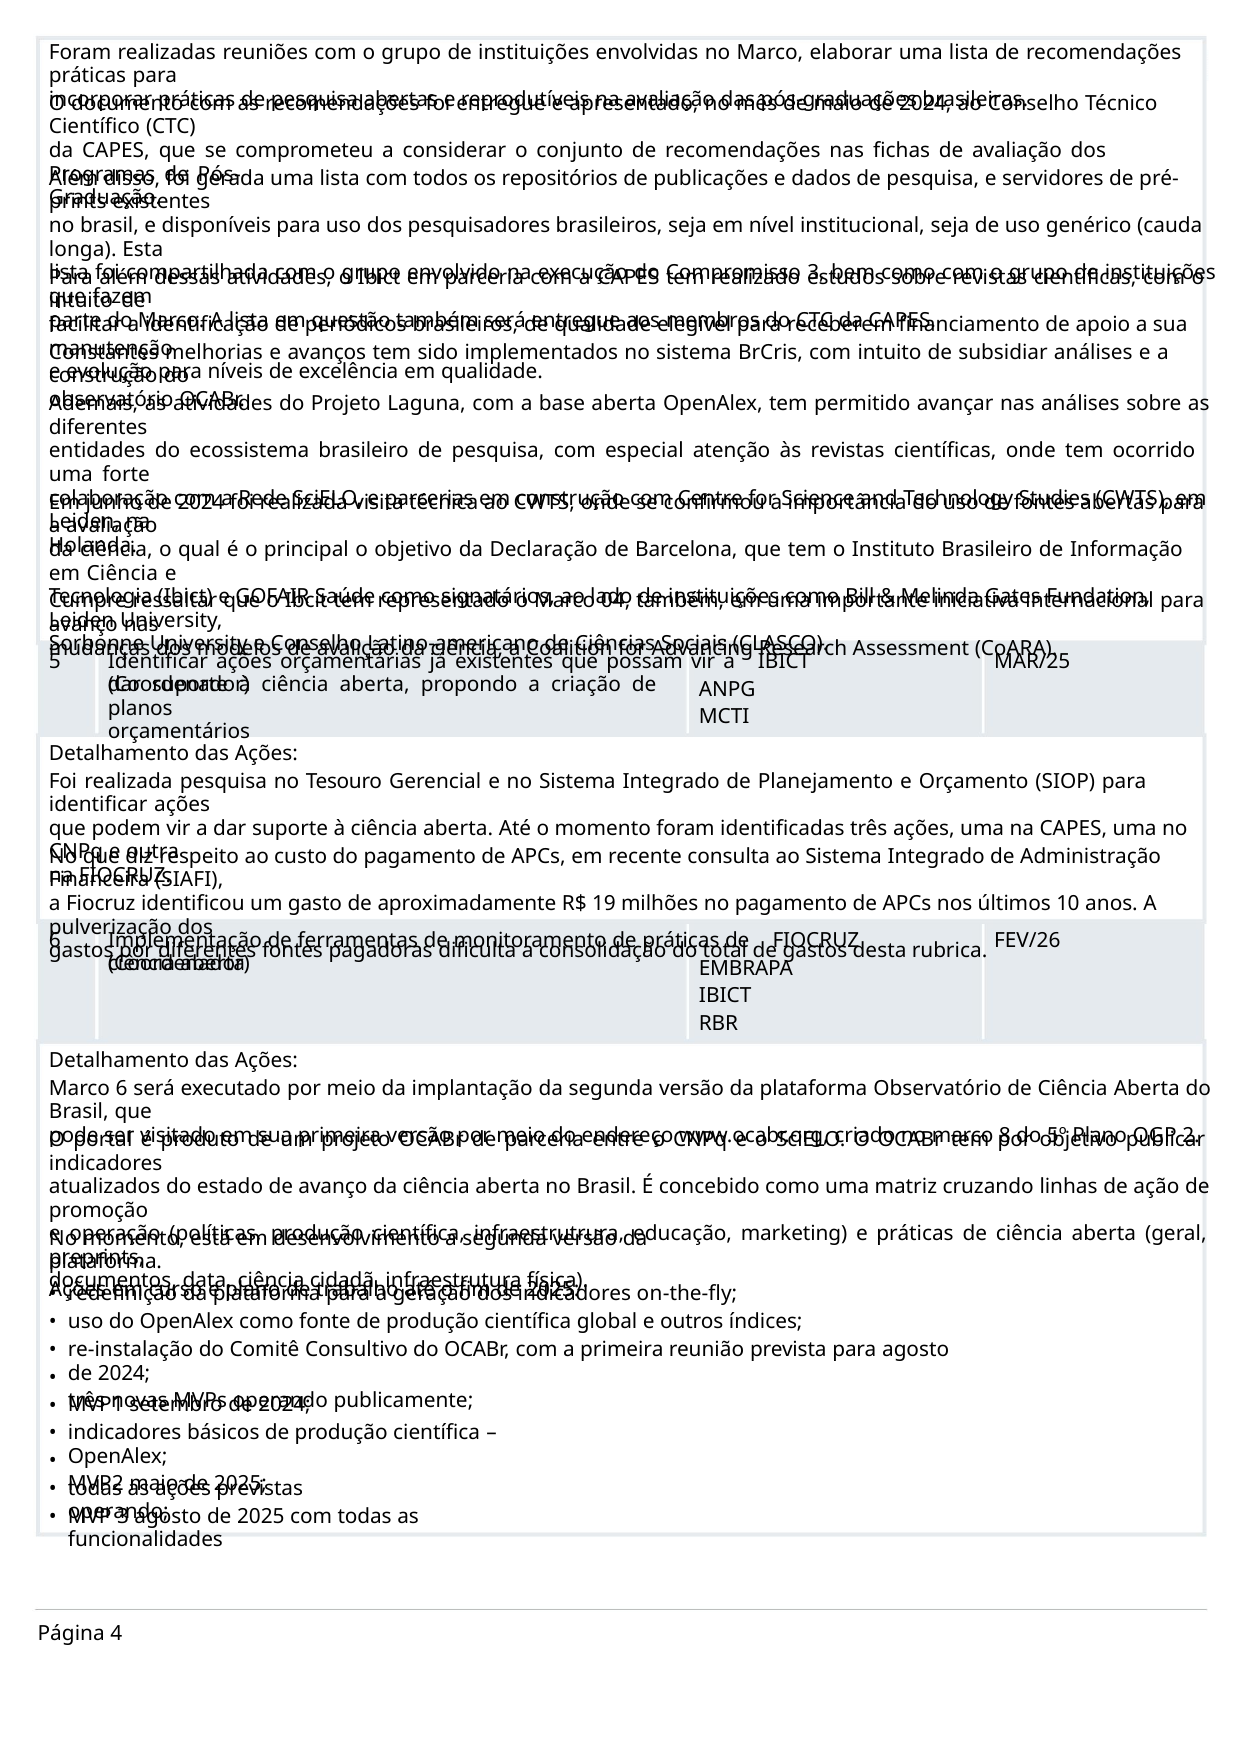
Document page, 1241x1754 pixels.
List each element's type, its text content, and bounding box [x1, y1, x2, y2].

text colaboração com a Rede SciELO, e parcerias em construção com Centre for Science and Technology Studies (CWTS), em Leiden, na [49, 486, 1217, 490]
text • [49, 1365, 88, 1389]
text todas as ações previstas operando; [68, 1476, 403, 1504]
text Cumpre ressaltar que o Ibcit tem representado o Marco 04, também, em uma importante iniciativa internacional para avanço nas [49, 589, 1217, 636]
text entidades do ecossistema brasileiro de pesquisa, com especial atenção às revistas científicas, onde tem ocorrido uma forte [49, 439, 1217, 486]
text • [49, 1338, 68, 1361]
text documentos, data, ciência cidadã, infraestrutura física). [579, 1269, 1217, 1293]
text Ações em curso e plano de trabalho até o fim de 2025: [49, 1278, 716, 1282]
text • [49, 1449, 88, 1472]
text Marco 6 será executado por meio da implantação da segunda versão da plataforma Observatório de Ciência Aberta do Brasil, que [49, 1076, 1217, 1123]
text No momento, está em desenvolvimento a segunda versão da plataforma. [49, 1226, 716, 1273]
text observatório OCABr. [49, 388, 1216, 392]
text • [49, 1477, 68, 1500]
text ciência aberta [108, 952, 258, 976]
text re-instalação do Comitê Consultivo do OCABr, com a primeira reunião prevista para agosto de 2024; [68, 1338, 968, 1385]
text da CAPES, que se comprometeu a considerar o conjunto de recomendações nas fichas de avaliação dos Programas de Pós- [49, 139, 1218, 167]
text • [49, 1421, 68, 1444]
text Foi realizada pesquisa no Tesouro Gerencial e no Sistema Integrado de Planejamento e Orçamento (SIOP) para identificar ações [49, 769, 1217, 816]
text 5 [49, 649, 86, 673]
text EMBRAPA [699, 956, 811, 980]
text mudanças dos modelos de avalição da ciência, a Coalition for Advancing Research Assessment (CoARA). [49, 636, 1217, 660]
text Tecnologia (Ibict) e GOFAIR Saúde como signatários, ao lado de instituições como Bill & Melinda Gates Fundation, Leiden University, [49, 585, 1218, 632]
text Implementação de ferramentas de monitoramento de práticas de FIOCRUZ (Coordenador) [108, 928, 931, 976]
text Para além dessas atividades, o Ibict em parceria com a CAPES tem realizado estudos sobre revistas científicas, com o intuito de [49, 265, 1218, 312]
text • [49, 1282, 68, 1305]
text 6 [49, 928, 86, 952]
text lista foi compartilhada com o grupo envolvido na execução do Compromisso 3, bem como com o grupo de instituições que fazem [49, 261, 1218, 265]
text • [49, 1310, 68, 1333]
text que podem vir a dar suporte à ciência aberta. Até o momento foram identificadas três ações, uma na CAPES, uma no CNPq e outra [49, 817, 1217, 844]
text a Fiocruz identificou um gasto de aproximadamente R$ 19 milhões no pagamento de APCs nos últimos 10 anos. A pulverização dos [49, 892, 1218, 939]
text IBICT [699, 984, 811, 1008]
text e operação (políticas, produção científica, infraestrutrura, educação, marketing) e práticas de ciência aberta (geral, preprints, [49, 1222, 1217, 1269]
text no brasil, e disponíveis para uso dos pesquisadores brasileiros, seja em nível institucional, seja de uso genérico (cauda longa). Esta [49, 214, 1218, 261]
text redefinição da plataforma para a geração dos indicadores on-the-fly; [68, 1282, 968, 1305]
text Página 4 [37, 1622, 139, 1645]
text Constantes melhorias e avanços tem sido implementados no sistema BrCris, com intuito de subsidiar análises e a construção do [49, 340, 1216, 387]
text facilitar a identificação de periódicos brasileiros, de qualidade elegível para receberem financiamento de apoio a sua manutenção [49, 313, 1218, 360]
text RBR [699, 1012, 762, 1035]
text • [49, 1505, 68, 1528]
text Ademais, as atividades do Projeto Laguna, com a base aberta OpenAlex, tem permitido avançar nas análises sobre as diferentes [49, 392, 1217, 439]
text Além disso, foi gerada uma lista com todos os repositórios de publicações e dados de pesquisa, e servidores de pré-prints existentes [49, 167, 1218, 214]
text pode ser visitado em sua primeira versão por meio do endereço www.ocabr.org, criado no marco 8 do 5º Plano OGP 2. [49, 1123, 1217, 1128]
text No que diz respeito ao custo do pagamento de APCs, em recente consulta ao Sistema Integrado de Administração Financeira (SIAFI), [49, 844, 1218, 892]
text incorporar práticas de pesquisa abertas e reprodutíveis na avaliação das pós-graduações brasileiras. [49, 87, 1216, 92]
text Detalhamento das Ações: [49, 1048, 298, 1072]
text O portal é produto de um projeto OCABr de parceria entre o CNPq e o SciELO. O OCABr tem por objetivo publicar indicadores [49, 1128, 1217, 1175]
text uso do OpenAlex como fonte de produção científica global e outros índices; [68, 1310, 968, 1333]
text ANPG [699, 677, 773, 701]
text da ciência, o qual é o principal o objetivo da Declaração de Barcelona, que tem o Instituto Brasileiro de Informação em Ciência e [49, 538, 1218, 585]
text atualizados do estado de avanço da ciência aberta no Brasil. É concebido como uma matriz cruzando linhas de ação de promoção [49, 1175, 1217, 1222]
text Foram realizadas reuniões com o grupo de instituições envolvidas no Marco, elaborar uma lista de recomendações práticas para [49, 40, 1216, 87]
text Em junho de 2024 foi realizada visita técnica ao CWTS, onde se confirmou a importância do uso de fontes abertas para a avaliação [49, 490, 1218, 537]
text MVP1 setembro de 2024; [68, 1393, 318, 1417]
text MCTI [699, 705, 773, 728]
text Identificar ações orçamentárias já existentes que possam vir a IBICT (Coordenador) [108, 649, 899, 696]
text Detalhamento das Ações: [49, 742, 298, 765]
text três novas MVPs operando publicamente; [68, 1389, 968, 1412]
text gastos por diferentes fontes pagadoras dificulta a consolidação do total de gastos desta rubrica. [931, 939, 1218, 962]
text orçamentários [108, 720, 700, 744]
text dar suporte à ciência aberta, propondo a criação de planos [108, 673, 700, 720]
text MVP2 maio de 2025; [68, 1472, 576, 1496]
text FEV/26 [994, 928, 1086, 952]
text MAR/25 [994, 649, 1093, 673]
text O documento com as recomendações foi entregue e apresentado, no mês de maio de 2024, ao Conselho Técnico Científico (CTC) [49, 92, 1218, 139]
text indicadores básicos de produção científica – OpenAlex; [68, 1421, 576, 1468]
text MVP 3 agosto de 2025 com todas as funcionalidades [68, 1504, 562, 1551]
text • [49, 1393, 68, 1417]
